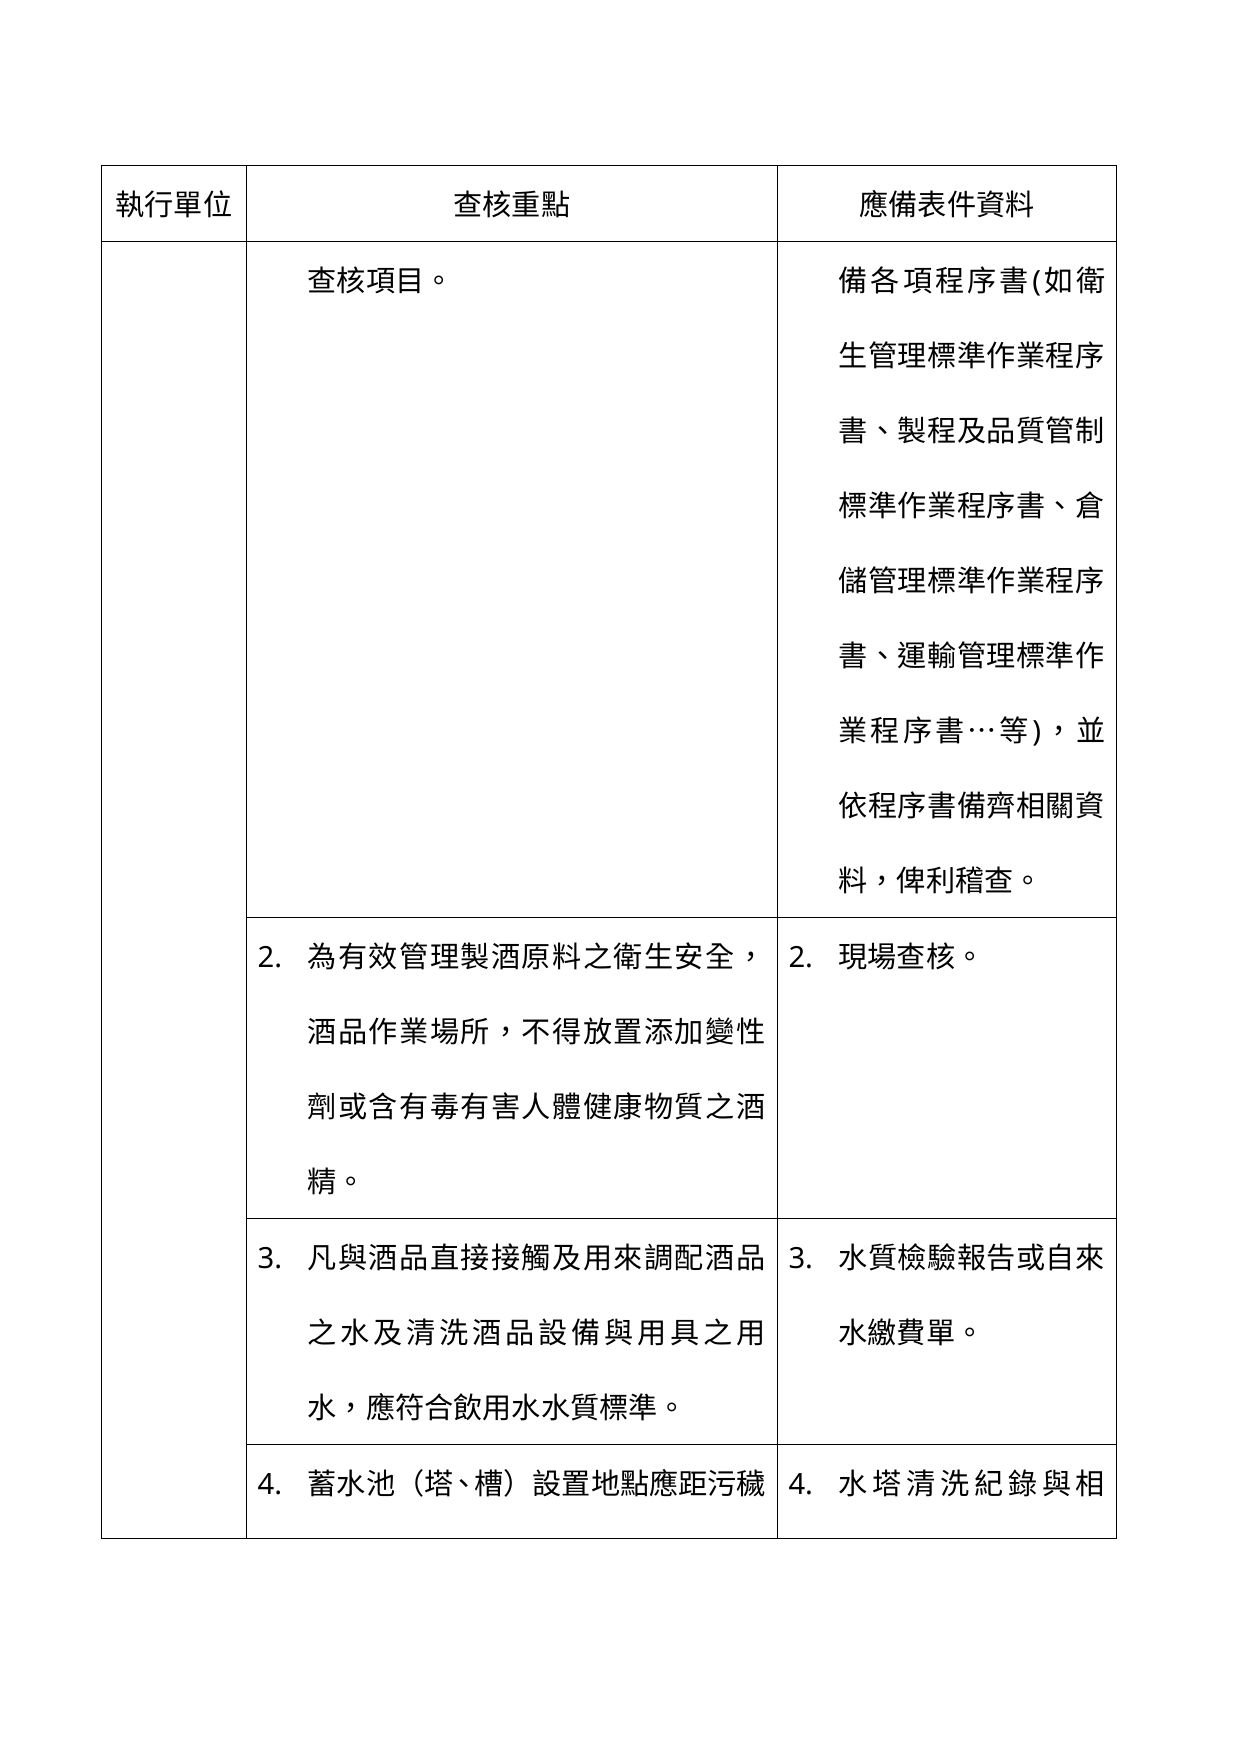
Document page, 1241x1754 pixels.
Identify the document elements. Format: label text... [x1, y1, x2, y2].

table_cell 查核項目。 [247, 242, 777, 917]
table_cell [102, 242, 246, 1537]
table_cell 水質檢驗報告或自來水繳費單。 [778, 1219, 1116, 1444]
table_cell 為有效管理製酒原料之衛生安全，酒品作業場所，不得放置添加變性劑或含有毒有害人體健康物質之酒精。 [247, 918, 777, 1218]
table_cell 蓄水池（塔、槽）設置地點應距污穢 [247, 1445, 777, 1537]
table_cell 水塔清洗紀錄與相片。 [778, 1445, 1116, 1537]
table_cell 依左列查核表內容準備各項程序書(如衛生管理標準作業程序書、製程及品質管制標準作業程序書、倉儲管理標準作業程序書、運輸管理標準作業程序書…等)，並依程序書備齊相關資料，俾利稽查。 [778, 242, 1116, 917]
table_cell 凡與酒品直接接觸及用來調配酒品之水及清洗酒品設備與用具之用水，應符合飲用水水質標準。 [247, 1219, 777, 1444]
table_header 應備表件資料 [778, 166, 1116, 241]
table_cell 現場查核。 [778, 918, 1116, 1218]
table_header 查核重點 [247, 166, 777, 241]
table_header 執行單位 [102, 166, 246, 241]
